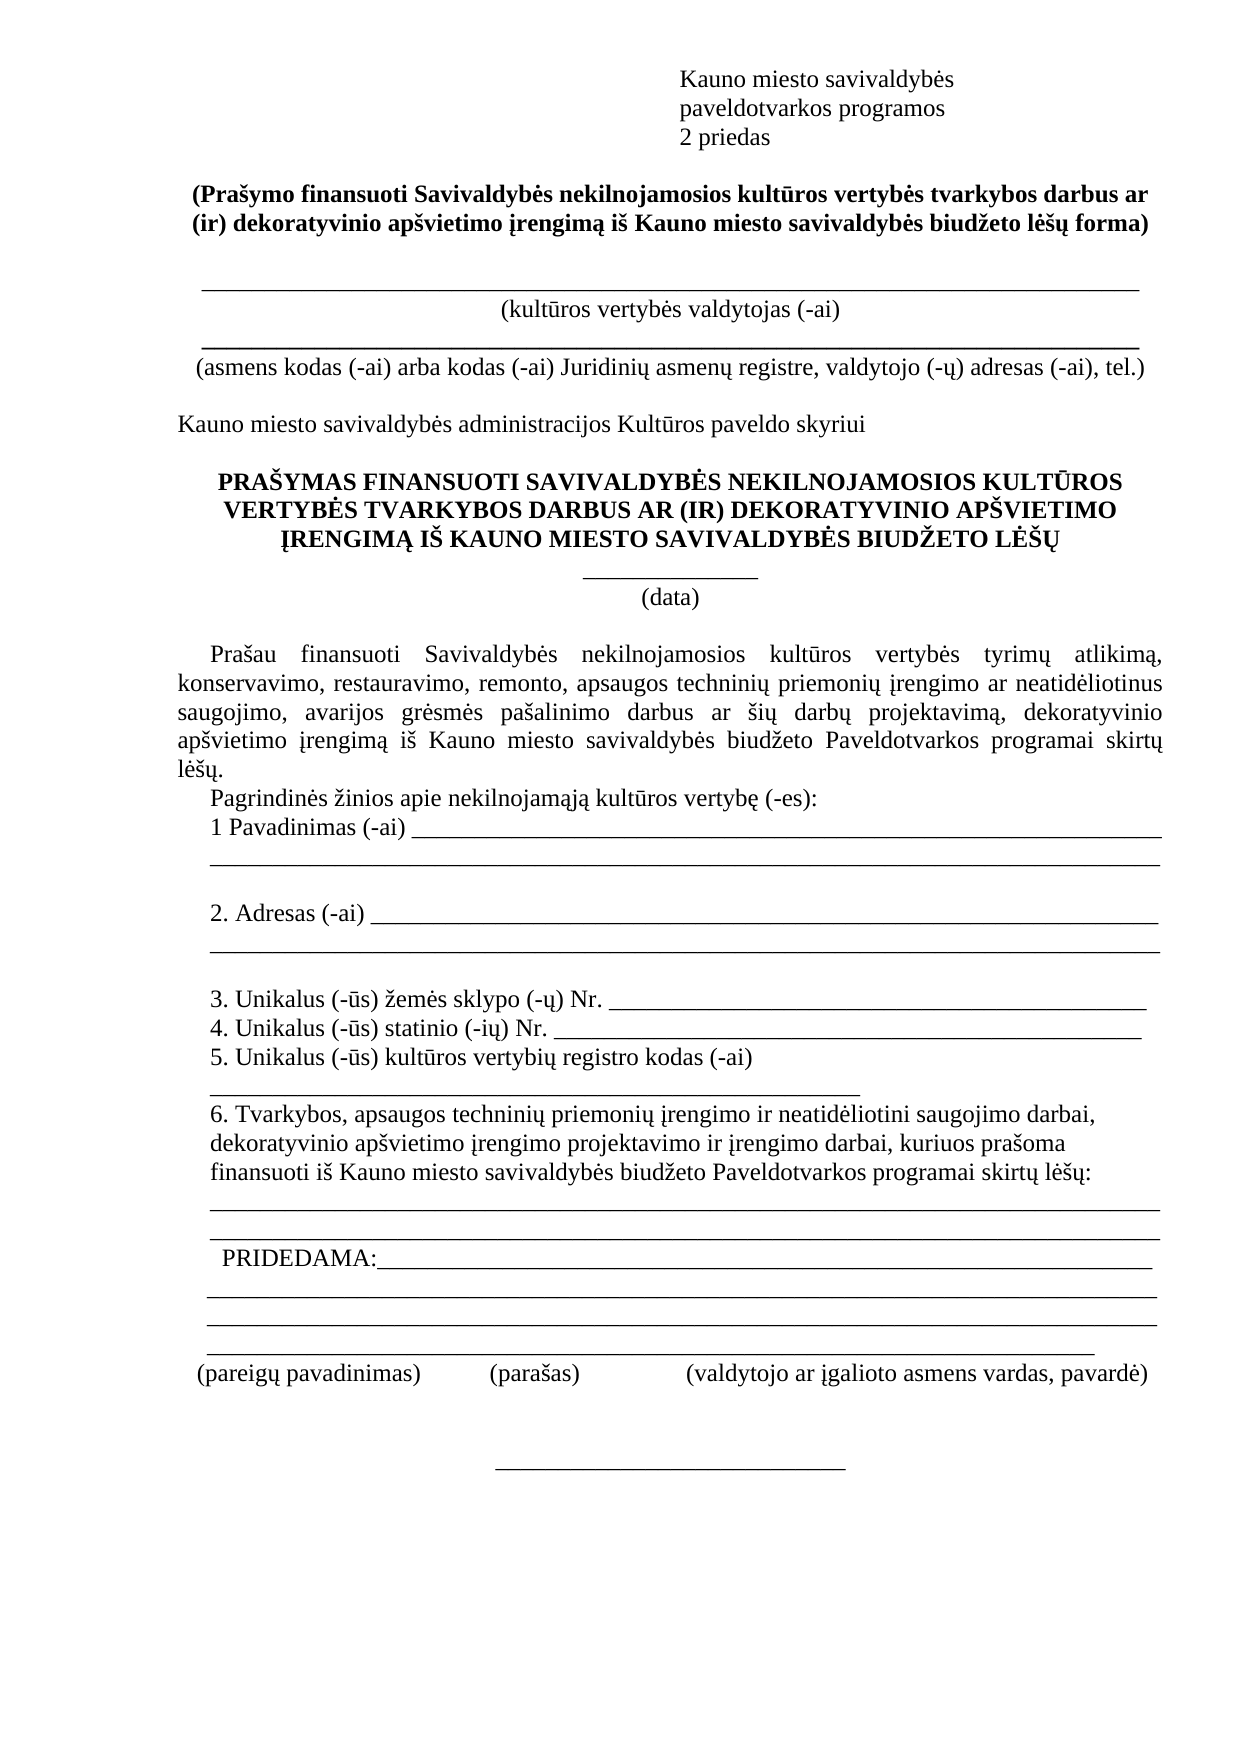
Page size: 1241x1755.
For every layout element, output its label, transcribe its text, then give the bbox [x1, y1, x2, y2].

text ___________________________________________________________________________ [177, 323, 1163, 352]
text PRAŠYMAS FINANSUOTI SAVIVALDYBĖS NEKILNOJAMOSIOS KULTŪROS VERTYBĖS tvarkybos darbUS ar (ir) dekoratyvinio apšvietimo įrengimą IŠ KAUNO MIESTO SAVIVALDYBĖS BIUDŽETO LĖŠŲ [177, 467, 1163, 553]
text ____________________________________________________________________________ [177, 927, 1163, 955]
text 2. Adresas (-ai) _______________________________________________________________ [177, 898, 1163, 927]
text ____________________________________________________________________________ [210, 1214, 1163, 1243]
text 1 Pavadinimas (-ai) ____________________________________________________________ [177, 812, 1163, 840]
text Pagrindinės žinios apie nekilnojamąją kultūros vertybę (-es): [177, 783, 1163, 812]
text ______________ [177, 553, 1163, 582]
text Kauno miesto savivaldybės [177, 64, 1163, 93]
text 2 priedas [177, 122, 1163, 150]
text ____________________________ [177, 1444, 1163, 1473]
text (pareigų pavadinimas) (parašas) (valdytojo ar įgalioto asmens vardas, pavardė) [177, 1358, 1163, 1387]
text 4. Unikalus (-ūs) statinio (-ių) Nr. _______________________________________________ [177, 1013, 1163, 1042]
text 6. Tvarkybos, apsaugos techninių priemonių įrengimo ir neatidėliotini saugojimo darbai, dekoratyvinio apšvietimo įrengimo projektavimo ir įrengimo darbai, kuriuos prašoma finansuoti iš Kauno miesto savivaldybės biudžeto Paveldotvarkos programai skirtų lėšų: ____________________________________________________________________________ [210, 1099, 1163, 1214]
text (asmens kodas (-ai) arba kodas (-ai) Juridinių asmenų registre, valdytojo (-ų) adresas (-ai), tel.) [177, 352, 1163, 380]
text 5. Unikalus (-ūs) kultūros vertybių registro kodas (-ai) ____________________________________________________ [210, 1042, 1163, 1099]
text (Prašymo finansuoti Savivaldybės nekilnojamosios kultūros vertybės tvarkybos darbus ar (ir) dekoratyvinio apšvietimo įrengimą iš Kauno miesto savivaldybės biudžeto lėšų forma) [177, 179, 1163, 237]
text ____________________________________________________________________________ [177, 840, 1163, 869]
text (kultūros vertybės valdytojas (-ai) [177, 294, 1163, 323]
text PRIDEDAMA:_____________________________________________________________________________________________________________________________________________________________________________________________________________________________________________________________________________________________ [207, 1243, 1163, 1358]
text paveldotvarkos programos [177, 93, 1163, 122]
text ___________________________________________________________________________ [177, 265, 1163, 294]
text (data) [177, 582, 1163, 610]
text Prašau finansuoti Savivaldybės nekilnojamosios kultūros vertybės tyrimų atlikimą, konservavimo, restauravimo, remonto, apsaugos techninių priemonių įrengimo ar neatidėliotinus saugojimo, avarijos grėsmės pašalinimo darbus ar šių darbų projektavimą, dekoratyvinio apšvietimo įrengimą iš Kauno miesto savivaldybės biudžeto Paveldotvarkos programai skirtų lėšų. [177, 639, 1163, 783]
text Kauno miesto savivaldybės administracijos Kultūros paveldo skyriui [177, 409, 1163, 438]
text 3. Unikalus (-ūs) žemės sklypo (-ų) Nr. ___________________________________________ [177, 984, 1163, 1013]
